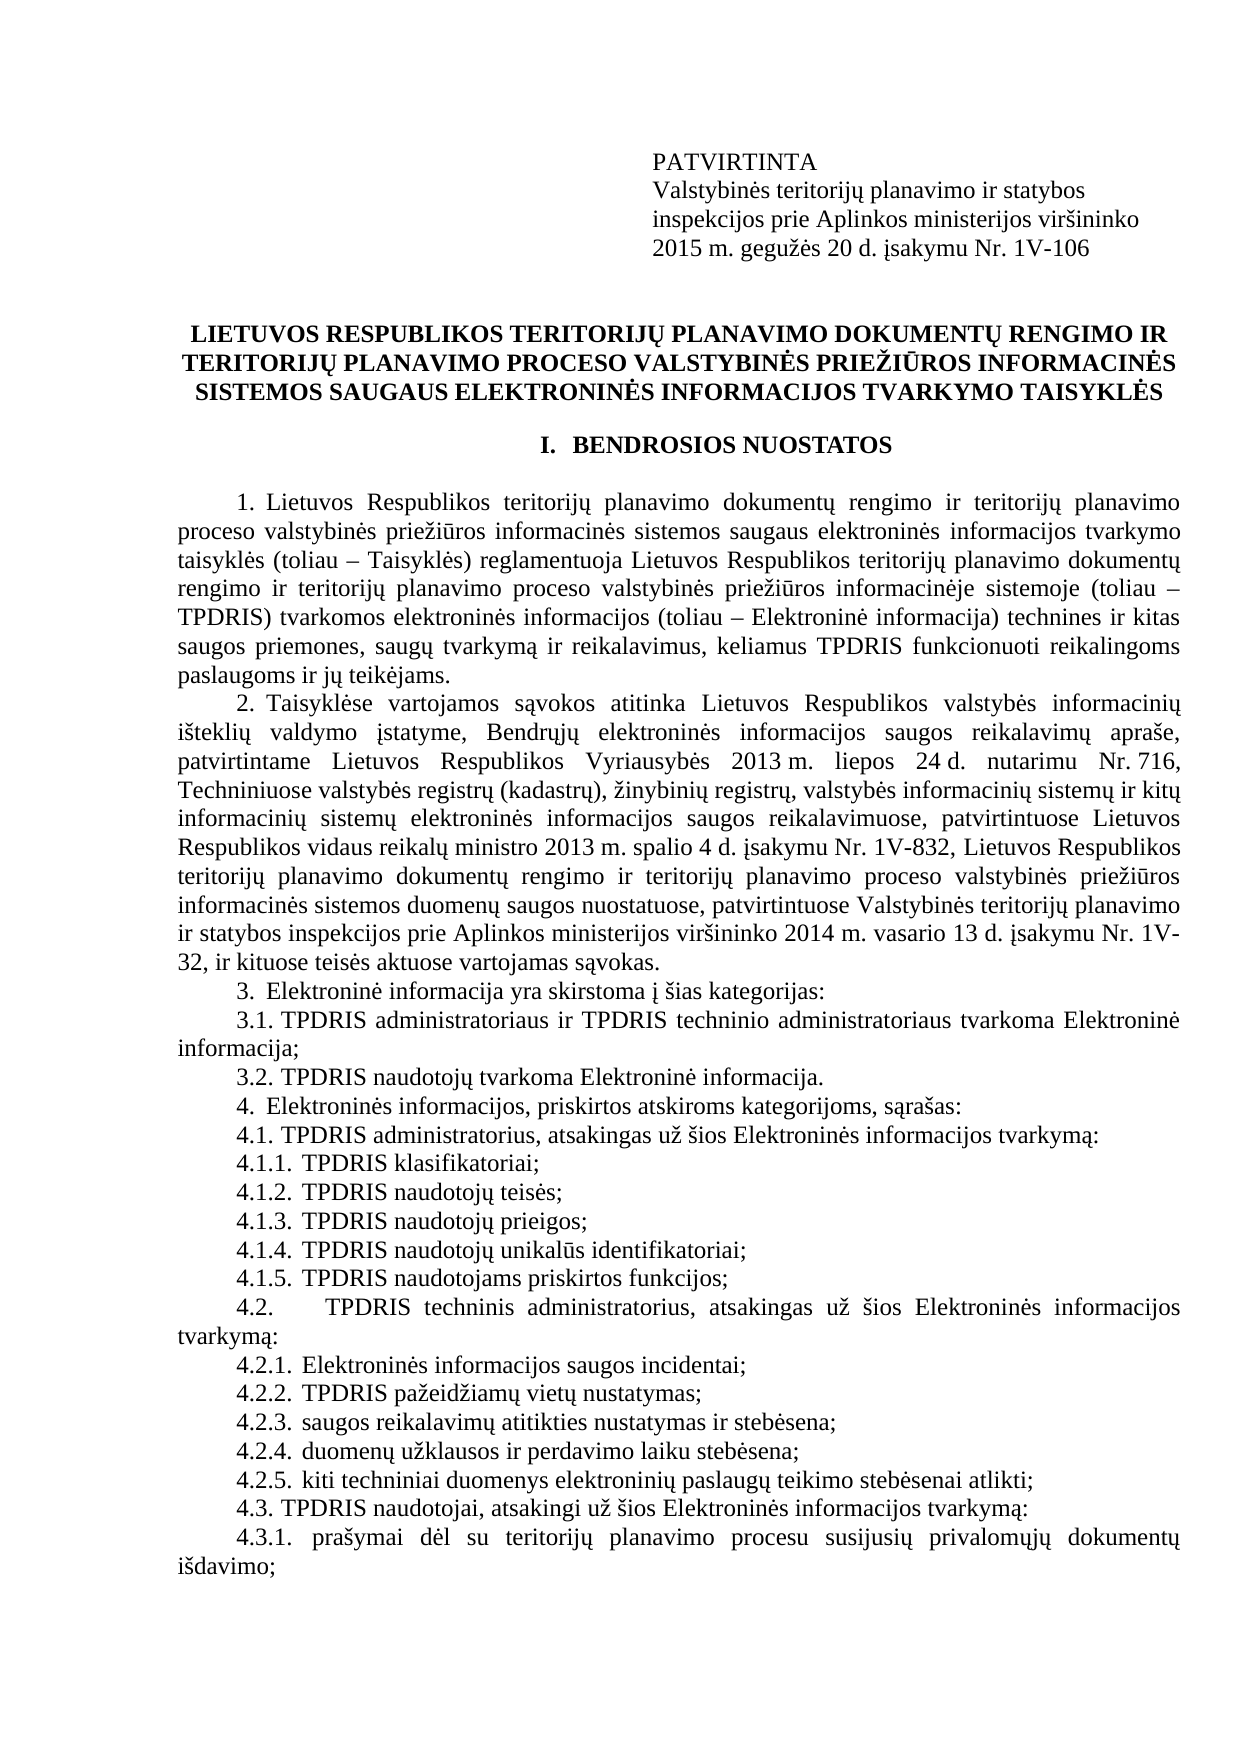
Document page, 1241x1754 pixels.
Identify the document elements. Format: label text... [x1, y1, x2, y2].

text 4.3. TPDRIS naudotojai, atsakingi už šios Elektroninės informacijos tvarkymą: [236, 1493, 1181, 1522]
text 4.2. TPDRIS techninis administratorius, atsakingas už šios Elektroninės informacijos tvarkymą: [177, 1292, 1181, 1350]
text PATVIRTINTA [652, 147, 1181, 176]
text 4.2.1. Elektroninės informacijos saugos incidentai; [236, 1350, 1181, 1378]
text 3.1. TPDRIS administratoriaus ir TPDRIS techninio administratoriaus tvarkoma Elektroninė informacija; [177, 1005, 1181, 1062]
text 4.3.1. prašymai dėl su teritorijų planavimo procesu susijusių privalomųjų dokumentų išdavimo; [177, 1522, 1181, 1580]
text I. BENDROSIOS NUOSTATOS [251, 430, 1181, 458]
text 4.2.4. duomenų užklausos ir perdavimo laiku stebėsena; [236, 1436, 1181, 1465]
text 4.1.4. TPDRIS naudotojų unikalūs identifikatoriai; [236, 1235, 1181, 1263]
text 3. Elektroninė informacija yra skirstoma į šias kategorijas: [177, 976, 1181, 1005]
text 3.2. TPDRIS naudotojų tvarkoma Elektroninė informacija. [236, 1062, 1181, 1091]
text LIETUVOS RESPUBLIKOS TERITORIJŲ PLANAVIMO DOKUMENTŲ RENGIMO IR TERITORIJŲ PLANAVIMO PROCESO VALSTYBINĖS PRIEŽIŪROS INFORMACINĖS SISTEMOS SAUGAUS ELEKTRONINĖS INFORMACIJOS TVARKYMO TAISYKLĖS [177, 319, 1181, 406]
text 4.2.3. saugos reikalavimų atitikties nustatymas ir stebėsena; [236, 1407, 1181, 1436]
text 4. Elektroninės informacijos, priskirtos atskiroms kategorijoms, sąrašas: [236, 1091, 1181, 1120]
text 4.1.3. TPDRIS naudotojų prieigos; [236, 1206, 1181, 1235]
text Valstybinės teritorijų planavimo ir statybos inspekcijos prie Aplinkos ministerijos viršininko [652, 176, 1181, 233]
text 4.1.1. TPDRIS klasifikatoriai; [236, 1148, 1181, 1177]
text 4.1. TPDRIS administratorius, atsakingas už šios Elektroninės informacijos tvarkymą: [236, 1120, 1181, 1148]
text 2015 m. gegužės 20 d. įsakymu Nr. 1V-106 [652, 233, 1181, 262]
text 4.2.2. TPDRIS pažeidžiamų vietų nustatymas; [236, 1378, 1181, 1407]
text 4.2.5. kiti techniniai duomenys elektroninių paslaugų teikimo stebėsenai atlikti; [236, 1465, 1181, 1493]
text 1. Lietuvos Respublikos teritorijų planavimo dokumentų rengimo ir teritorijų planavimo proceso valstybinės priežiūros informacinės sistemos saugaus elektroninės informacijos tvarkymo taisyklės (toliau – Taisyklės) reglamentuoja Lietuvos Respublikos teritorijų planavimo dokumentų rengimo ir teritorijų planavimo proceso valstybinės priežiūros informacinėje sistemoje (toliau – TPDRIS) tvarkomos elektroninės informacijos (toliau – Elektroninė informacija) technines ir kitas saugos priemones, saugų tvarkymą ir reikalavimus, keliamus TPDRIS funkcionuoti reikalingoms paslaugoms ir jų teikėjams. [177, 487, 1181, 688]
text 4.1.5. TPDRIS naudotojams priskirtos funkcijos; [236, 1263, 1181, 1292]
text 4.1.2. TPDRIS naudotojų teisės; [236, 1177, 1181, 1206]
text 2. Taisyklėse vartojamos sąvokos atitinka Lietuvos Respublikos valstybės informacinių išteklių valdymo įstatyme, Bendrųjų elektroninės informacijos saugos reikalavimų apraše, patvirtintame Lietuvos Respublikos Vyriausybės 2013 m. liepos 24 d. nutarimu Nr. 716, Techniniuose valstybės registrų (kadastrų), žinybinių registrų, valstybės informacinių sistemų ir kitų informacinių sistemų elektroninės informacijos saugos reikalavimuose, patvirtintuose Lietuvos Respublikos vidaus reikalų ministro 2013 m. spalio 4 d. įsakymu Nr. 1V-832, Lietuvos Respublikos teritorijų planavimo dokumentų rengimo ir teritorijų planavimo proceso valstybinės priežiūros informacinės sistemos duomenų saugos nuostatuose, patvirtintuose Valstybinės teritorijų planavimo ir statybos inspekcijos prie Aplinkos ministerijos viršininko 2014 m. vasario 13 d. įsakymu Nr. 1V-32, ir kituose teisės aktuose vartojamas sąvokas. [177, 688, 1181, 976]
